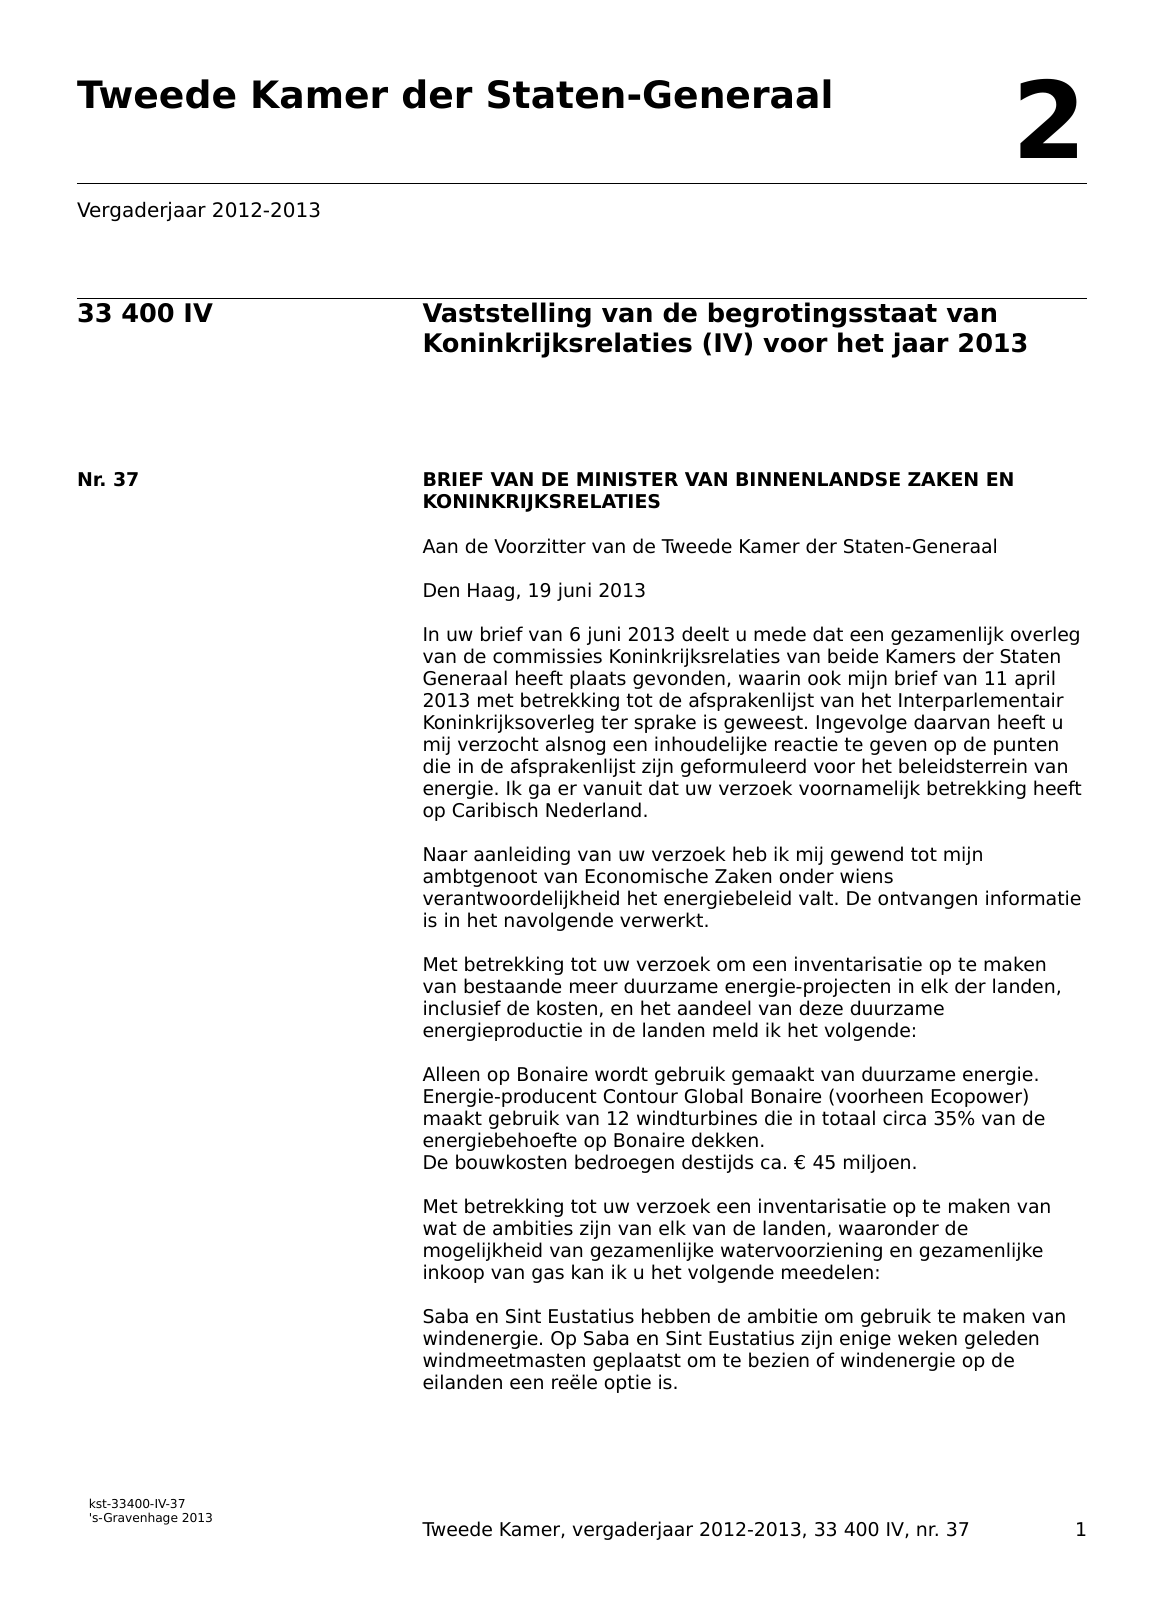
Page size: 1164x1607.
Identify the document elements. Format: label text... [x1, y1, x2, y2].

text Met betrekking tot uw verzoek een inventarisatie op te maken van wat de ambities zijn van elk van de landen, waaronder de mogelijkheid van gezamenlijke watervoorziening en gezamenlijke inkoop van gas kan ik u het volgende meedelen: [422, 1196, 1087, 1284]
text De bouwkosten bedroegen destijds ca. € 45 miljoen. [422, 1152, 1087, 1174]
text Alleen op Bonaire wordt gebruik gemaakt van duurzame energie. Energie-producent Contour Global Bonaire (voorheen Ecopower) maakt gebruik van 12 windturbines die in totaal circa 35% van de energiebehoefte op Bonaire dekken. [422, 1064, 1087, 1152]
table_header 2 [886, 59, 1087, 183]
text Aan de Voorzitter van de Tweede Kamer der Staten-Generaal [422, 536, 1087, 557]
subtitle Nr. 37 BRIEF VAN DE MINISTER VAN BINNENLANDSE ZAKEN EN KONINKRIJKSRELATIES [77, 469, 1087, 513]
text kst-33400-IV-37 [88, 1497, 323, 1511]
text In uw brief van 6 juni 2013 deelt u mede dat een gezamenlijk overleg van de commissies Koninkrijksrelaties van beide Kamers der Staten Generaal heeft plaats gevonden, waarin ook mijn brief van 11 april 2013 met betrekking tot de afsprakenlijst van het Interparlementair Koninkrijksoverleg ter sprake is geweest. Ingevolge daarvan heeft u mij verzocht alsnog een inhoudelijke reactie te geven op de punten die in de afsprakenlijst zijn geformuleerd voor het beleidsterrein van energie. Ik ga er vanuit dat uw verzoek voornamelijk betrekking heeft op Caribisch Nederland. [422, 624, 1087, 822]
text 's-Gravenhage 2013 [88, 1511, 323, 1525]
text Naar aanleiding van uw verzoek heb ik mij gewend tot mijn ambtgenoot van Economische Zaken onder wiens verantwoordelijkheid het energiebeleid valt. De ontvangen informatie is in het navolgende verwerkt. [422, 844, 1087, 932]
text Met betrekking tot uw verzoek om een inventarisatie op te maken van bestaande meer duurzame energie-projecten in elk der landen, inclusief de kosten, en het aandeel van deze duurzame energieproductie in de landen meld ik het volgende: [422, 954, 1087, 1042]
text Saba en Sint Eustatius hebben de ambitie om gebruik te maken van windenergie. Op Saba en Sint Eustatius zijn enige weken geleden windmeetmasten geplaatst om te bezien of windenergie op de eilanden een reële optie is. [422, 1306, 1087, 1394]
table_header Tweede Kamer der Staten-Generaal [77, 59, 886, 183]
text Den Haag, 19 juni 2013 [422, 580, 1087, 602]
table_cell Vergaderjaar 2012-2013 [77, 184, 1087, 298]
subtitle 33 400 IV Vaststelling van de begrotingsstaat van Koninkrijksrelaties (IV) voor het jaar 2013 [77, 299, 1087, 358]
